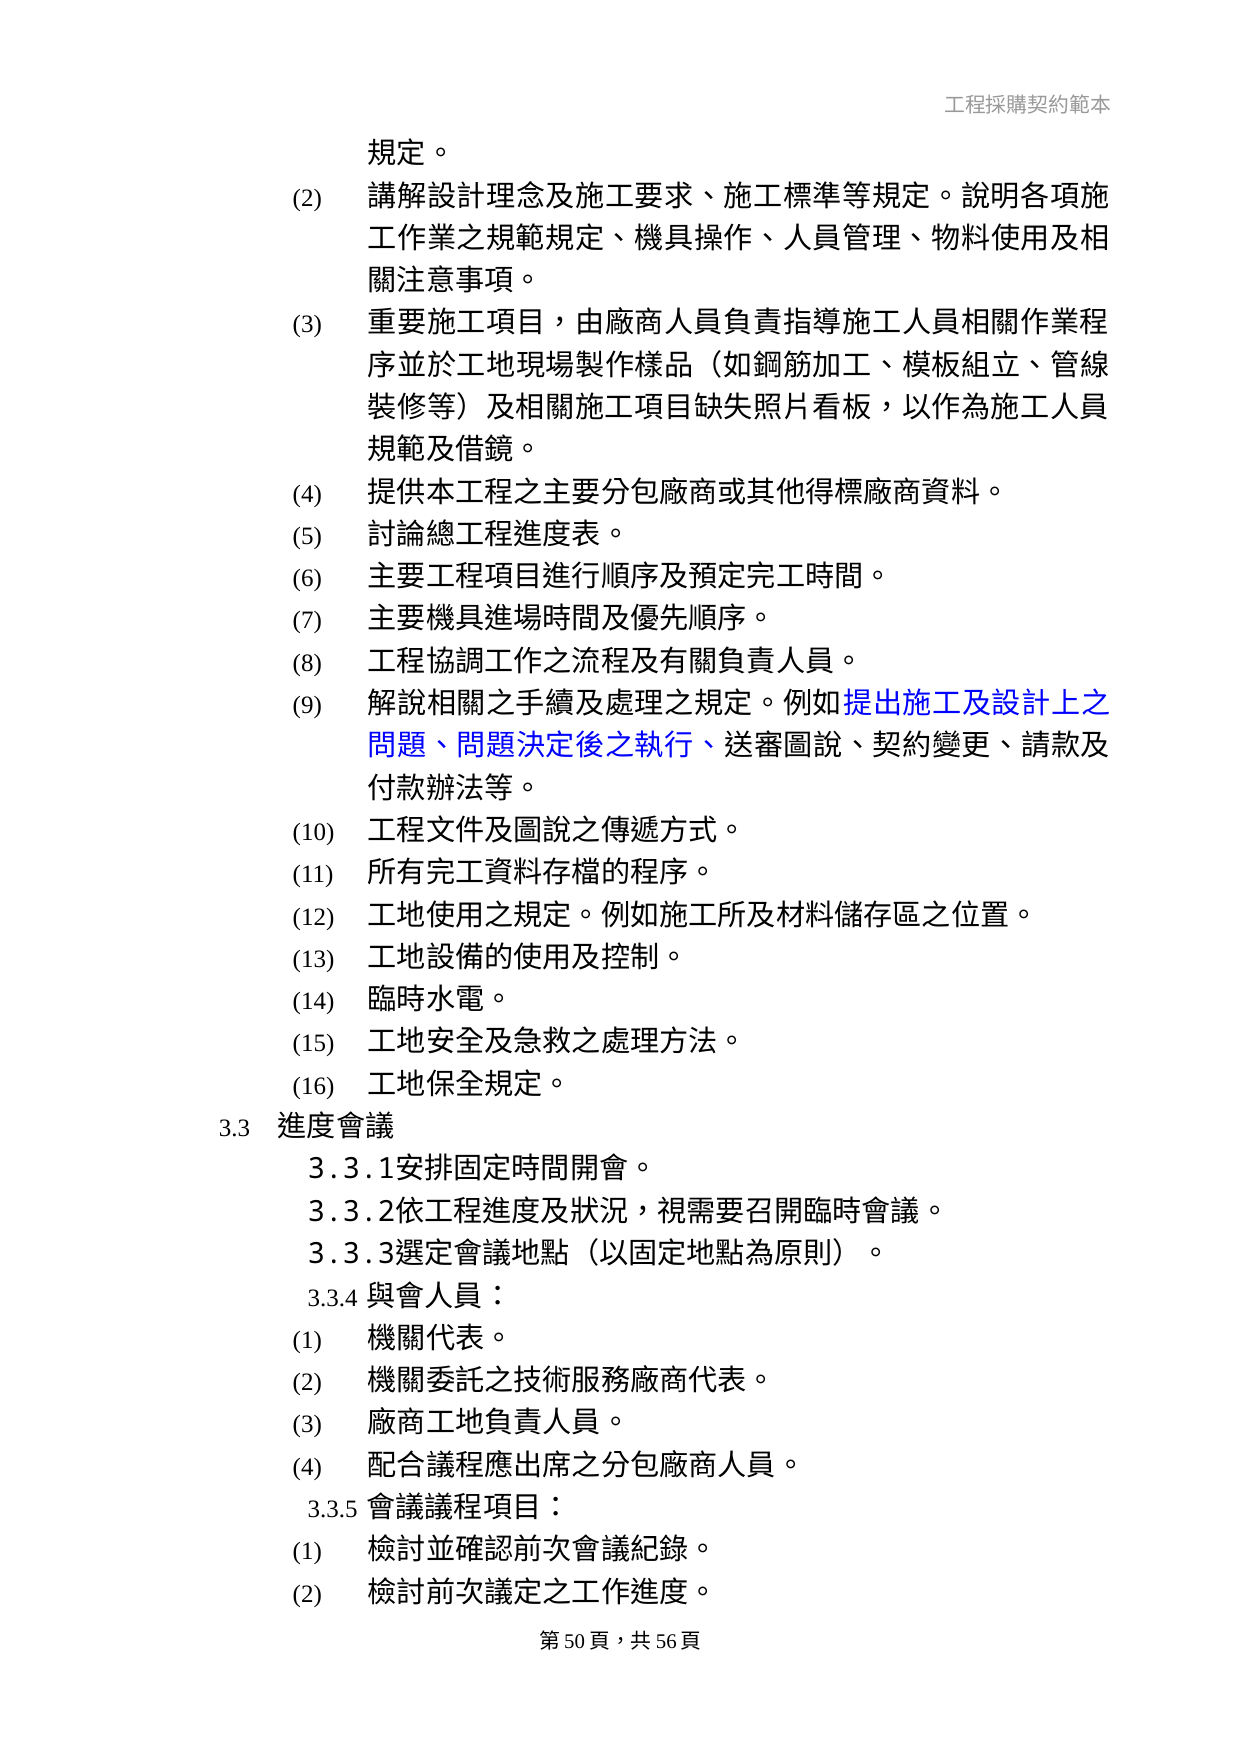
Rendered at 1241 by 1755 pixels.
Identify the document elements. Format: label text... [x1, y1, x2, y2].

list 安排固定時間開會。 [307, 1145, 1110, 1187]
list 臨時水電。 [292, 976, 1110, 1018]
list 與會人員： [307, 1272, 1110, 1314]
list 會議議程項目： [307, 1483, 1110, 1526]
list 重要施工項目，由廠商人員負責指導施工人員相關作業程序並於工地現場製作樣品（如鋼筋加工、模板組立、管線、裝修等）及相關施工項目缺失照片看板，以作為施工人員規範及借鏡。 [292, 299, 1110, 468]
list 解說相關之手續及處理之規定。例如提出施工及設計上之問題、問題決定後之執行、送審圖說、契約變更、請款及付款辦法等。 [292, 680, 1110, 807]
list 提供本工程之主要分包廠商或其他得標廠商資料。 [292, 468, 1110, 511]
list 依工程進度及狀況，視需要召開臨時會議。 [307, 1187, 1110, 1230]
list 講解設計理念及施工要求、施工標準等規定。說明各項施工作業之規範規定、機具操作、人員管理、物料使用及相關注意事項。 [292, 172, 1110, 299]
list 討論總工程進度表。 [292, 511, 1110, 553]
list 依契約內容釐清各單位在各階段之權責，並說明權責劃分規定。 [292, 130, 1110, 172]
list 檢討前次議定之工作進度。 [292, 1568, 1110, 1610]
list 進度會議 [218, 1103, 1110, 1145]
list 檢討並確認前次會議紀錄。 [292, 1526, 1110, 1568]
list 工地安全及急救之處理方法。 [292, 1018, 1110, 1060]
list 所有完工資料存檔的程序。 [292, 849, 1110, 891]
list 廠商工地負責人員。 [292, 1399, 1110, 1441]
list 主要工程項目進行順序及預定完工時間。 [292, 553, 1110, 595]
list 選定會議地點（以固定地點為原則）。 [307, 1230, 1110, 1272]
list 工地設備的使用及控制。 [292, 933, 1110, 976]
list 工程協調工作之流程及有關負責人員。 [292, 637, 1110, 680]
list 機關代表。 [292, 1314, 1110, 1357]
list 配合議程應出席之分包廠商人員。 [292, 1441, 1110, 1483]
list 工地使用之規定。例如施工所及材料儲存區之位置。 [292, 891, 1110, 933]
list 機關委託之技術服務廠商代表。 [292, 1357, 1110, 1399]
list 主要機具進場時間及優先順序。 [292, 595, 1110, 637]
list 工程文件及圖說之傳遞方式。 [292, 807, 1110, 849]
list 工地保全規定。 [292, 1060, 1110, 1103]
